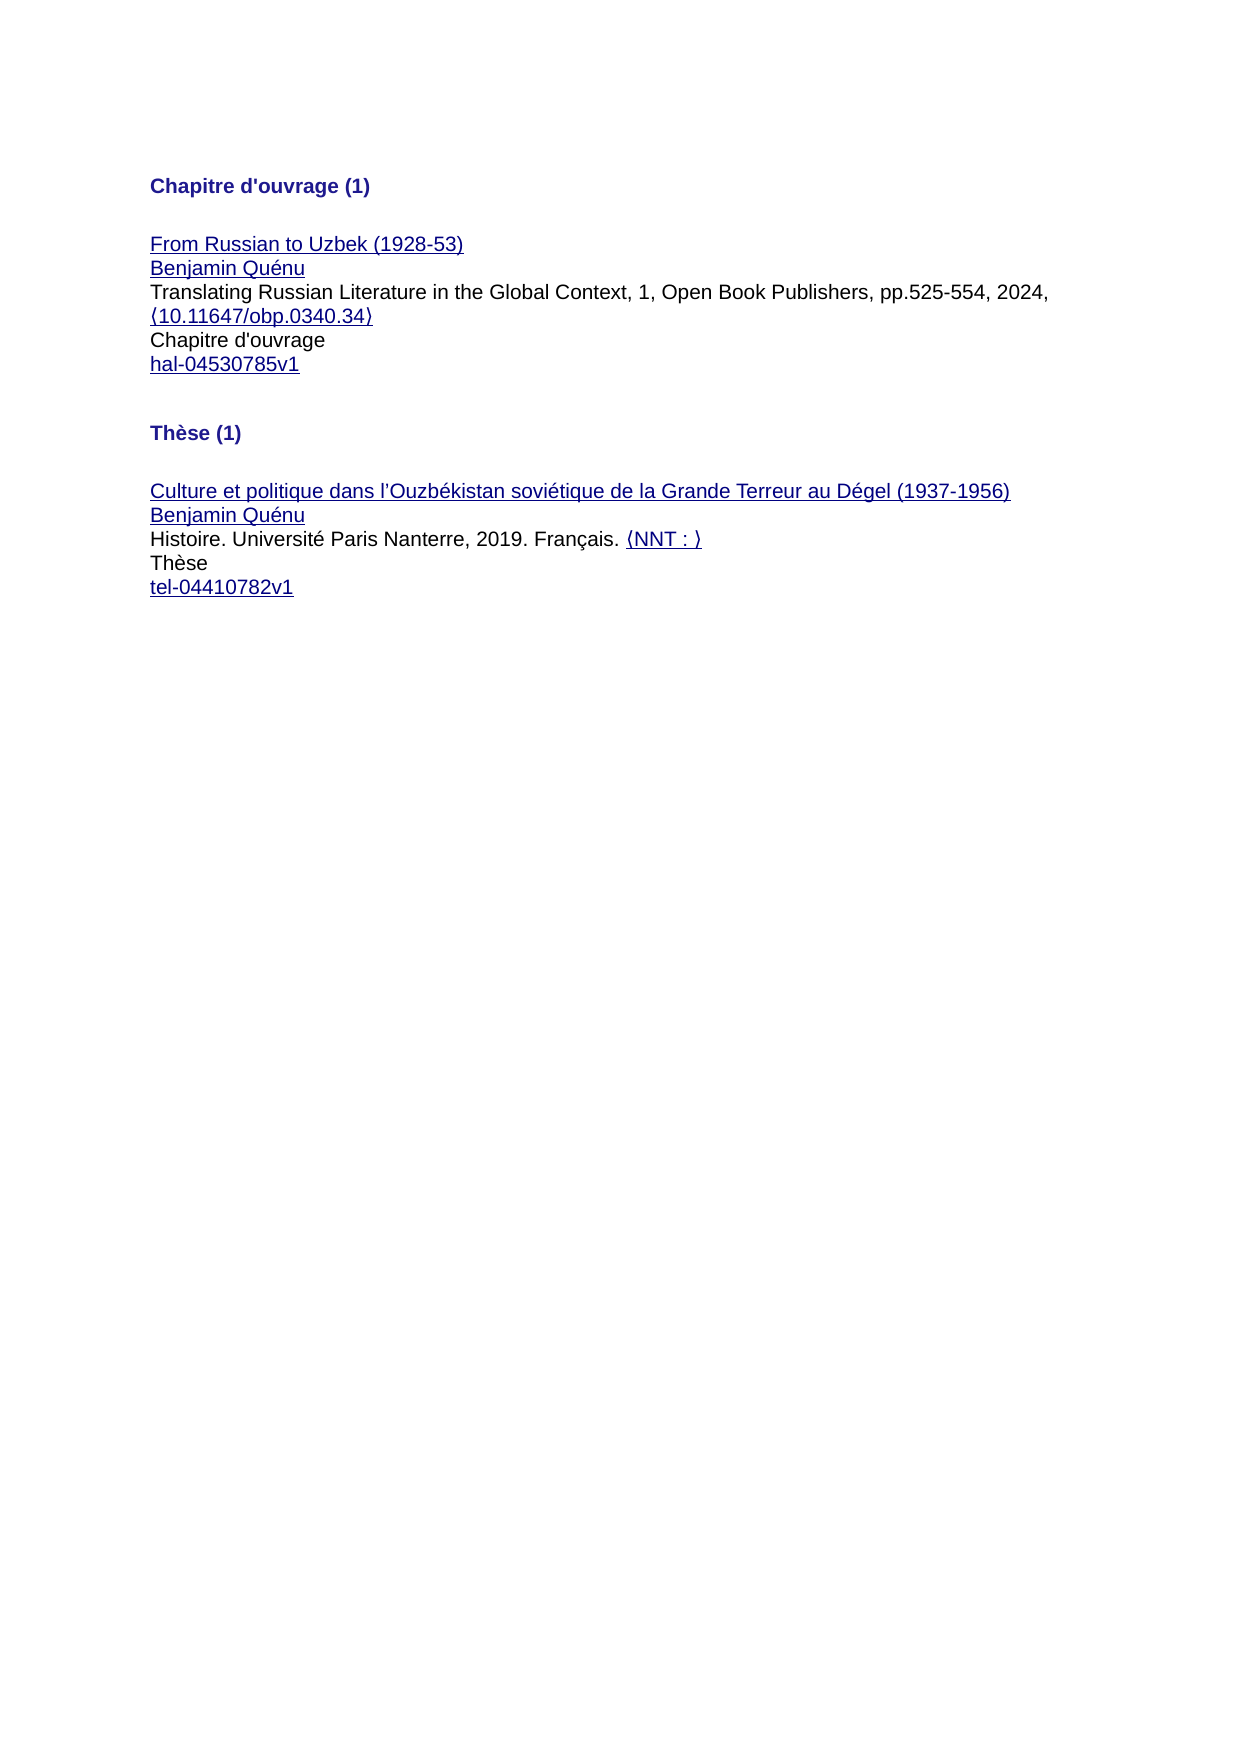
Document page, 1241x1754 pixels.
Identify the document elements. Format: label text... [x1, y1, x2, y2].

subtitle Chapitre d'ouvrage (1) [150, 174, 1090, 198]
subtitle Thèse (1) [150, 421, 1090, 445]
table_header From Russian to Uzbek (1928-53) Benjamin Quénu Translating Russian Literature in the Global Context, 1, Open Book Publishers, pp.525-554, 2024, ⟨10.11647/obp.0340.34⟩ Chapitre d'ouvrage hal-04530785v1 [150, 232, 1090, 376]
table_header Culture et politique dans l’Ouzbékistan soviétique de la Grande Terreur au Dégel (1937-1956) Benjamin Quénu Histoire. Université Paris Nanterre, 2019. Français. ⟨NNT : ⟩ Thèse tel-04410782v1 [150, 479, 1090, 599]
